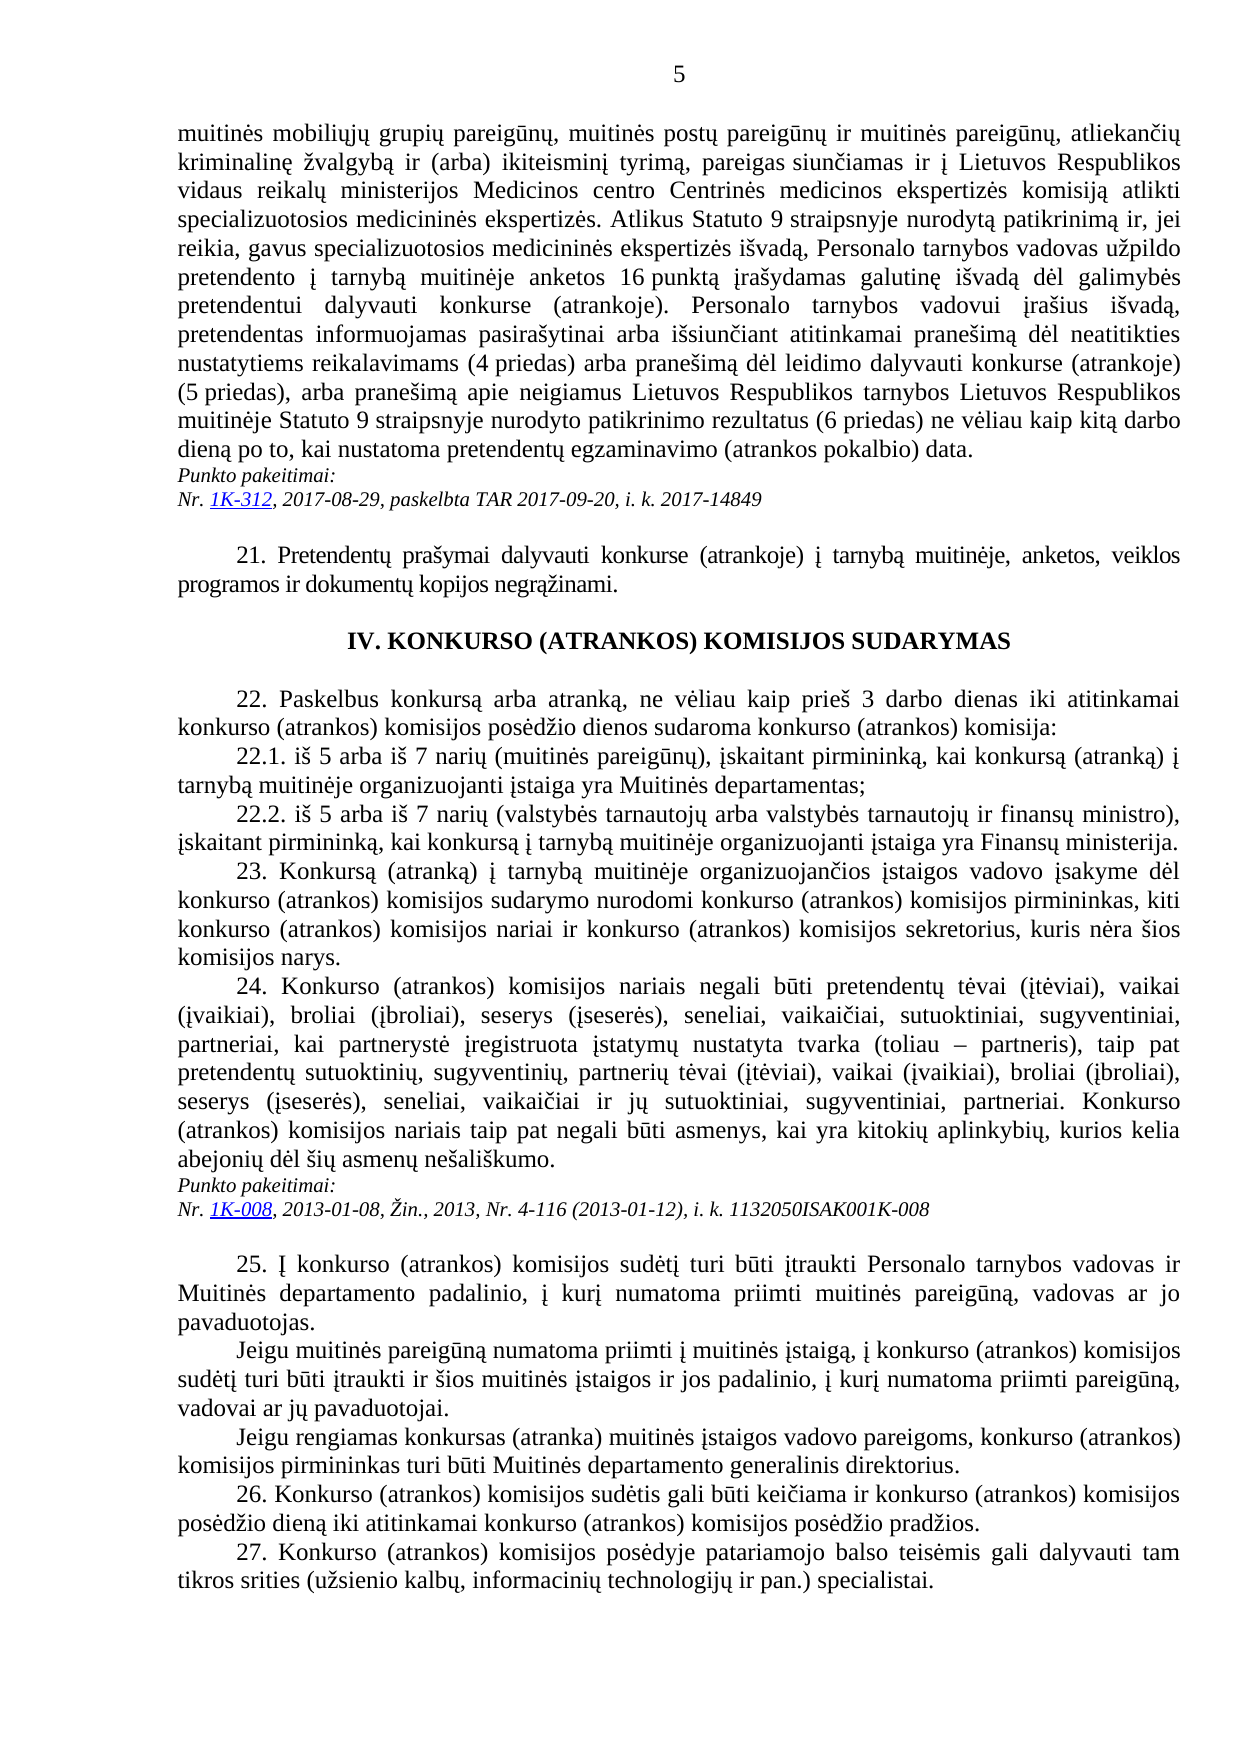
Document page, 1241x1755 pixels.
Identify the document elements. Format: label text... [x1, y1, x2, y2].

text Punkto pakeitimai: [177, 463, 1181, 487]
text 21. Pretendentų prašymai dalyvauti konkurse (atrankoje) į tarnybą muitinėje, anketos, veiklos programos ir dokumentų kopijos negrąžinami. [177, 540, 1181, 597]
text Nr. 1K-008, 2013-01-08, Žin., 2013, Nr. 4-116 (2013-01-12), i. k. 1132050ISAK001K-008 [177, 1197, 1181, 1221]
text 23. Konkursą (atranką) į tarnybą muitinėje organizuojančios įstaigos vadovo įsakyme dėl konkurso (atrankos) komisijos sudarymo nurodomi konkurso (atrankos) komisijos pirmininkas, kiti konkurso (atrankos) komisijos nariai ir konkurso (atrankos) komisijos sekretorius, kuris nėra šios komisijos narys. [177, 856, 1181, 971]
text 26. Konkurso (atrankos) komisijos sudėtis gali būti keičiama ir konkurso (atrankos) komisijos posėdžio dieną iki atitinkamai konkurso (atrankos) komisijos posėdžio pradžios. [177, 1479, 1181, 1537]
text 22. Paskelbus konkursą arba atranką, ne vėliau kaip prieš 3 darbo dienas iki atitinkamai konkurso (atrankos) komisijos posėdžio dienos sudaroma konkurso (atrankos) komisija: [177, 684, 1181, 741]
text Punkto pakeitimai: [177, 1172, 1181, 1197]
text muitinės mobiliųjų grupių pareigūnų, muitinės postų pareigūnų ir muitinės pareigūnų, atliekančių kriminalinę žvalgybą ir (arba) ikiteisminį tyrimą, pareigas siunčiamas ir į Lietuvos Respublikos vidaus reikalų ministerijos Medicinos centro Centrinės medicinos ekspertizės komisiją atlikti specializuotosios medicininės ekspertizės. Atlikus Statuto 9 straipsnyje nurodytą patikrinimą ir, jei reikia, gavus specializuotosios medicininės ekspertizės išvadą, Personalo tarnybos vadovas užpildo pretendento į tarnybą muitinėje anketos 16 punktą įrašydamas galutinę išvadą dėl galimybės pretendentui dalyvauti konkurse (atrankoje). Personalo tarnybos vadovui įrašius išvadą, pretendentas informuojamas pasirašytinai arba išsiunčiant atitinkamai pranešimą dėl neatitikties nustatytiems reikalavimams (4 priedas) arba pranešimą dėl leidimo dalyvauti konkurse (atrankoje) (5 priedas), arba pranešimą apie neigiamus Lietuvos Respublikos tarnybos Lietuvos Respublikos muitinėje Statuto 9 straipsnyje nurodyto patikrinimo rezultatus (6 priedas) ne vėliau kaip kitą darbo dieną po to, kai nustatoma pretendentų egzaminavimo (atrankos pokalbio) data. [177, 118, 1181, 463]
text Nr. 1K-312, 2017-08-29, paskelbta TAR 2017-09-20, i. k. 2017-14849 [177, 487, 1181, 511]
text 25. Į konkurso (atrankos) komisijos sudėtį turi būti įtraukti Personalo tarnybos vadovas ir Muitinės departamento padalinio, į kurį numatoma priimti muitinės pareigūną, vadovas ar jo pavaduotojas. [177, 1249, 1181, 1336]
text 24. Konkurso (atrankos) komisijos nariais negali būti pretendentų tėvai (įtėviai), vaikai (įvaikiai), broliai (įbroliai), seserys (įseserės), seneliai, vaikaičiai, sutuoktiniai, sugyventiniai, partneriai, kai partnerystė įregistruota įstatymų nustatyta tvarka (toliau – partneris), taip pat pretendentų sutuoktinių, sugyventinių, partnerių tėvai (įtėviai), vaikai (įvaikiai), broliai (įbroliai), seserys (įseserės), seneliai, vaikaičiai ir jų sutuoktiniai, sugyventiniai, partneriai. Konkurso (atrankos) komisijos nariais taip pat negali būti asmenys, kai yra kitokių aplinkybių, kurios kelia abejonių dėl šių asmenų nešališkumo. [177, 971, 1181, 1172]
text Jeigu rengiamas konkursas (atranka) muitinės įstaigos vadovo pareigoms, konkurso (atrankos) komisijos pirmininkas turi būti Muitinės departamento generalinis direktorius. [177, 1422, 1181, 1479]
text 22.2. iš 5 arba iš 7 narių (valstybės tarnautojų arba valstybės tarnautojų ir finansų ministro), įskaitant pirmininką, kai konkursą į tarnybą muitinėje organizuojanti įstaiga yra Finansų ministerija. [177, 799, 1181, 856]
text 22.1. iš 5 arba iš 7 narių (muitinės pareigūnų), įskaitant pirmininką, kai konkursą (atranką) į tarnybą muitinėje organizuojanti įstaiga yra Muitinės departamentas; [177, 741, 1181, 799]
text 27. Konkurso (atrankos) komisijos posėdyje patariamojo balso teisėmis gali dalyvauti tam tikros srities (užsienio kalbų, informacinių technologijų ir pan.) specialistai. [177, 1537, 1181, 1594]
text IV. KONKURSO (ATRANKOS) KOMISIJOS SUDARYMAS [177, 626, 1181, 655]
text Jeigu muitinės pareigūną numatoma priimti į muitinės įstaigą, į konkurso (atrankos) komisijos sudėtį turi būti įtraukti ir šios muitinės įstaigos ir jos padalinio, į kurį numatoma priimti pareigūną, vadovai ar jų pavaduotojai. [177, 1336, 1181, 1422]
